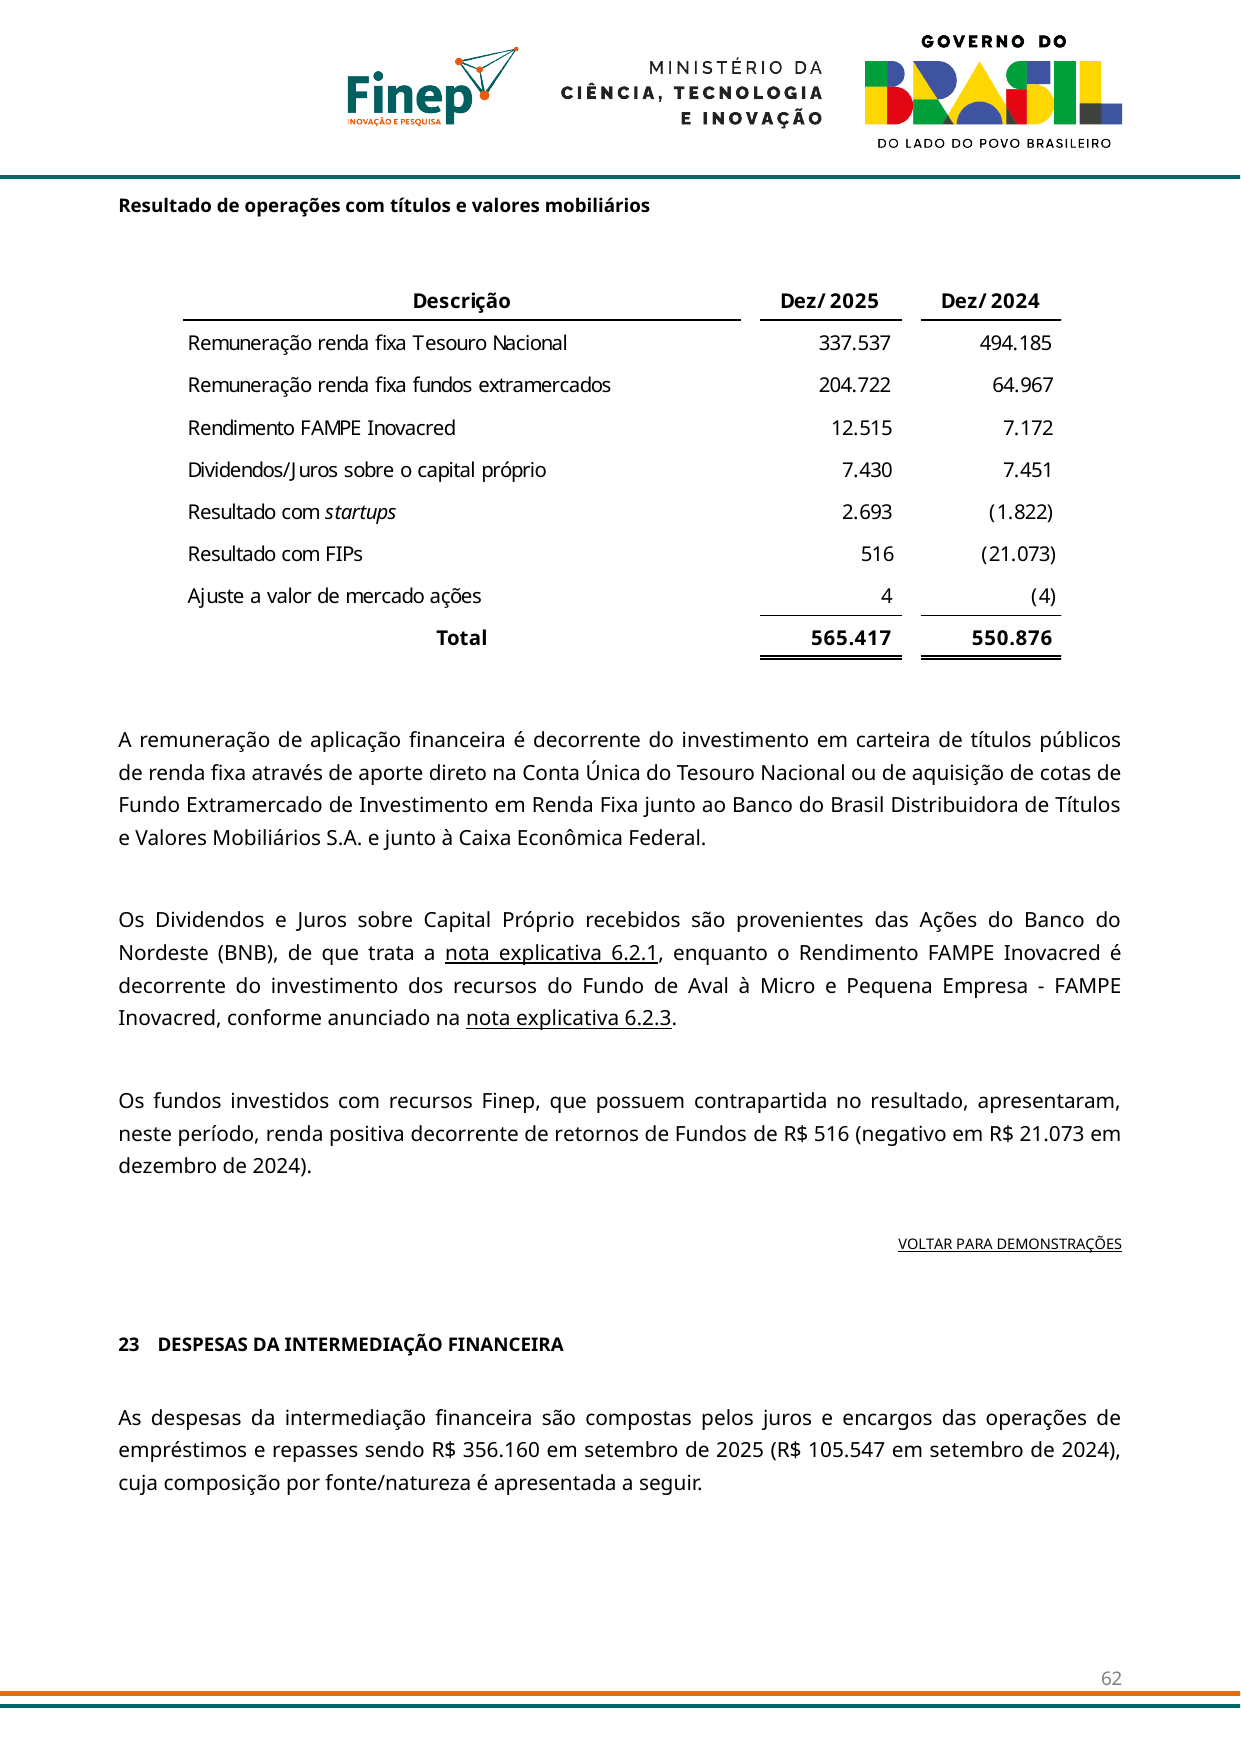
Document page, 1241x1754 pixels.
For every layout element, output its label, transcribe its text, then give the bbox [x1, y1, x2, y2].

subtitle Resultado de operações com títulos e valores mobiliários [118, 192, 1122, 217]
list Despesas da intermediação financeira [118, 1332, 1122, 1357]
text Os Dividendos e Juros sobre Capital Próprio recebidos são provenientes das Ações do Banco do Nordeste (BNB), de que trata a nota explicativa 6.2.1, enquanto o Rendimento FAMPE Inovacred é decorrente do investimento dos recursos do Fundo de Aval à Micro e Pequena Empresa - FAMPE Inovacred, conforme anunciado na nota explicativa 6.2.3. [118, 906, 1122, 1032]
text As despesas da intermediação financeira são compostas pelos juros e encargos das operações de empréstimos e repasses sendo R$ 356.160 em setembro de 2025 (R$ 105.547 em setembro de 2024), cuja composição por fonte/natureza é apresentada a seguir. [118, 1403, 1122, 1497]
text Voltar para demonstrações [118, 1234, 1122, 1254]
text Os fundos investidos com recursos Finep, que possuem contrapartida no resultado, apresentaram, neste período, renda positiva decorrente de retornos de Fundos de R$ 516 (negativo em R$ 21.073 em dezembro de 2024). [118, 1086, 1122, 1180]
text A remuneração de aplicação financeira é decorrente do investimento em carteira de títulos públicos de renda fixa através de aporte direto na Conta Única do Tesouro Nacional ou de aquisição de cotas de Fundo Extramercado de Investimento em Renda Fixa junto ao Banco do Brasil Distribuidora de Títulos e Valores Mobiliários S.A. e junto à Caixa Econômica Federal. [118, 725, 1122, 851]
